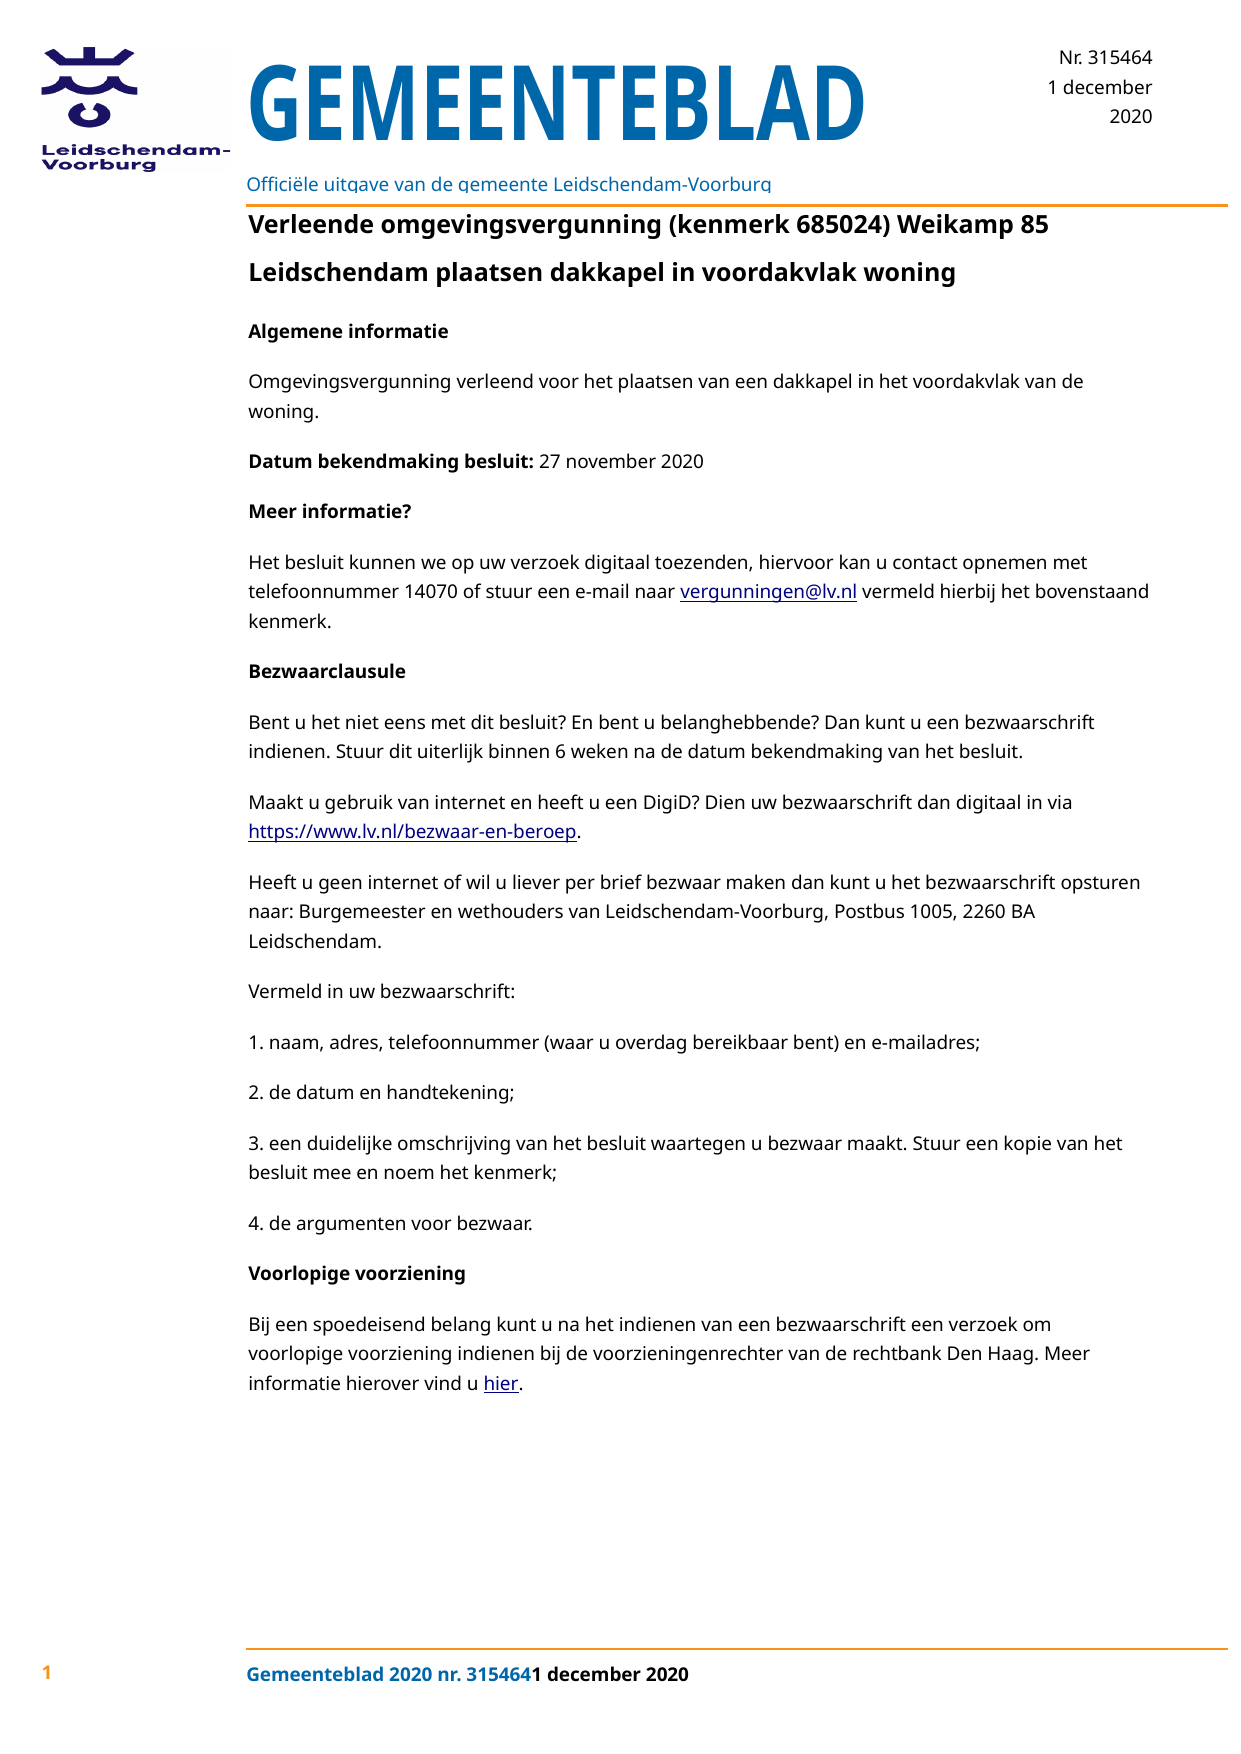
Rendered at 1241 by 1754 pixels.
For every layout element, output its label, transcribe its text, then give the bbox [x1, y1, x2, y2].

text 1. naam, adres, telefoonnummer (waar u overdag bereikbaar bent) en e-mailadres; [248, 1029, 1152, 1055]
text Meer informatie? [248, 499, 1152, 524]
text Bij een spoedeisend belang kunt u na het indienen van een bezwaarschrift een verzoek om voorlopige voorziening indienen bij de voorzieningenrechter van de rechtbank Den Haag. Meer informatie hierover vind u hier. [248, 1311, 1152, 1396]
text Vermeld in uw bezwaarschrift: [248, 979, 1152, 1004]
text Algemene informatie [248, 318, 1152, 344]
picture [41, 47, 231, 172]
text Heeft u geen internet of wil u liever per brief bezwaar maken dan kunt u het bezwaarschrift opsturen naar: Burgemeester en wethouders van Leidschendam-Voorburg, Postbus 1005, 2260 BA Leidschendam. [248, 869, 1152, 954]
text Datum bekendmaking besluit: 27 november 2020 [248, 448, 1152, 474]
text Voorlopige voorziening [248, 1260, 1152, 1286]
text Bent u het niet eens met dit besluit? En bent u belanghebbende? Dan kunt u een bezwaarschrift indienen. Stuur dit uiterlijk binnen 6 weken na de datum bekendmaking van het besluit. [248, 709, 1152, 764]
text Bezwaarclausule [248, 659, 1152, 684]
text 3. een duidelijke omschrijving van het besluit waartegen u bezwaar maakt. Stuur een kopie van het besluit mee en noem het kenmerk; [248, 1130, 1152, 1185]
text Het besluit kunnen we op uw verzoek digitaal toezenden, hiervoor kan u contact opnemen met telefoonnummer 14070 of stuur een e-mail naar vergunningen@lv.nl vermeld hierbij het bovenstaand kenmerk. [248, 549, 1152, 634]
text Verleende omgevingsvergunning (kenmerk 685024) Weikamp 85 Leidschendam plaatsen dakkapel in voordakvlak woning [248, 207, 1152, 288]
text 2. de datum en handtekening; [248, 1079, 1152, 1105]
text Maakt u gebruik van internet en heeft u een DigiD? Dien uw bezwaarschrift dan digitaal in via https://www.lv.nl/bezwaar-en-beroep. [248, 789, 1152, 844]
text Omgevingsvergunning verleend voor het plaatsen van een dakkapel in het voordakvlak van de woning. [248, 368, 1152, 424]
text 4. de argumenten voor bezwaar. [248, 1210, 1152, 1236]
